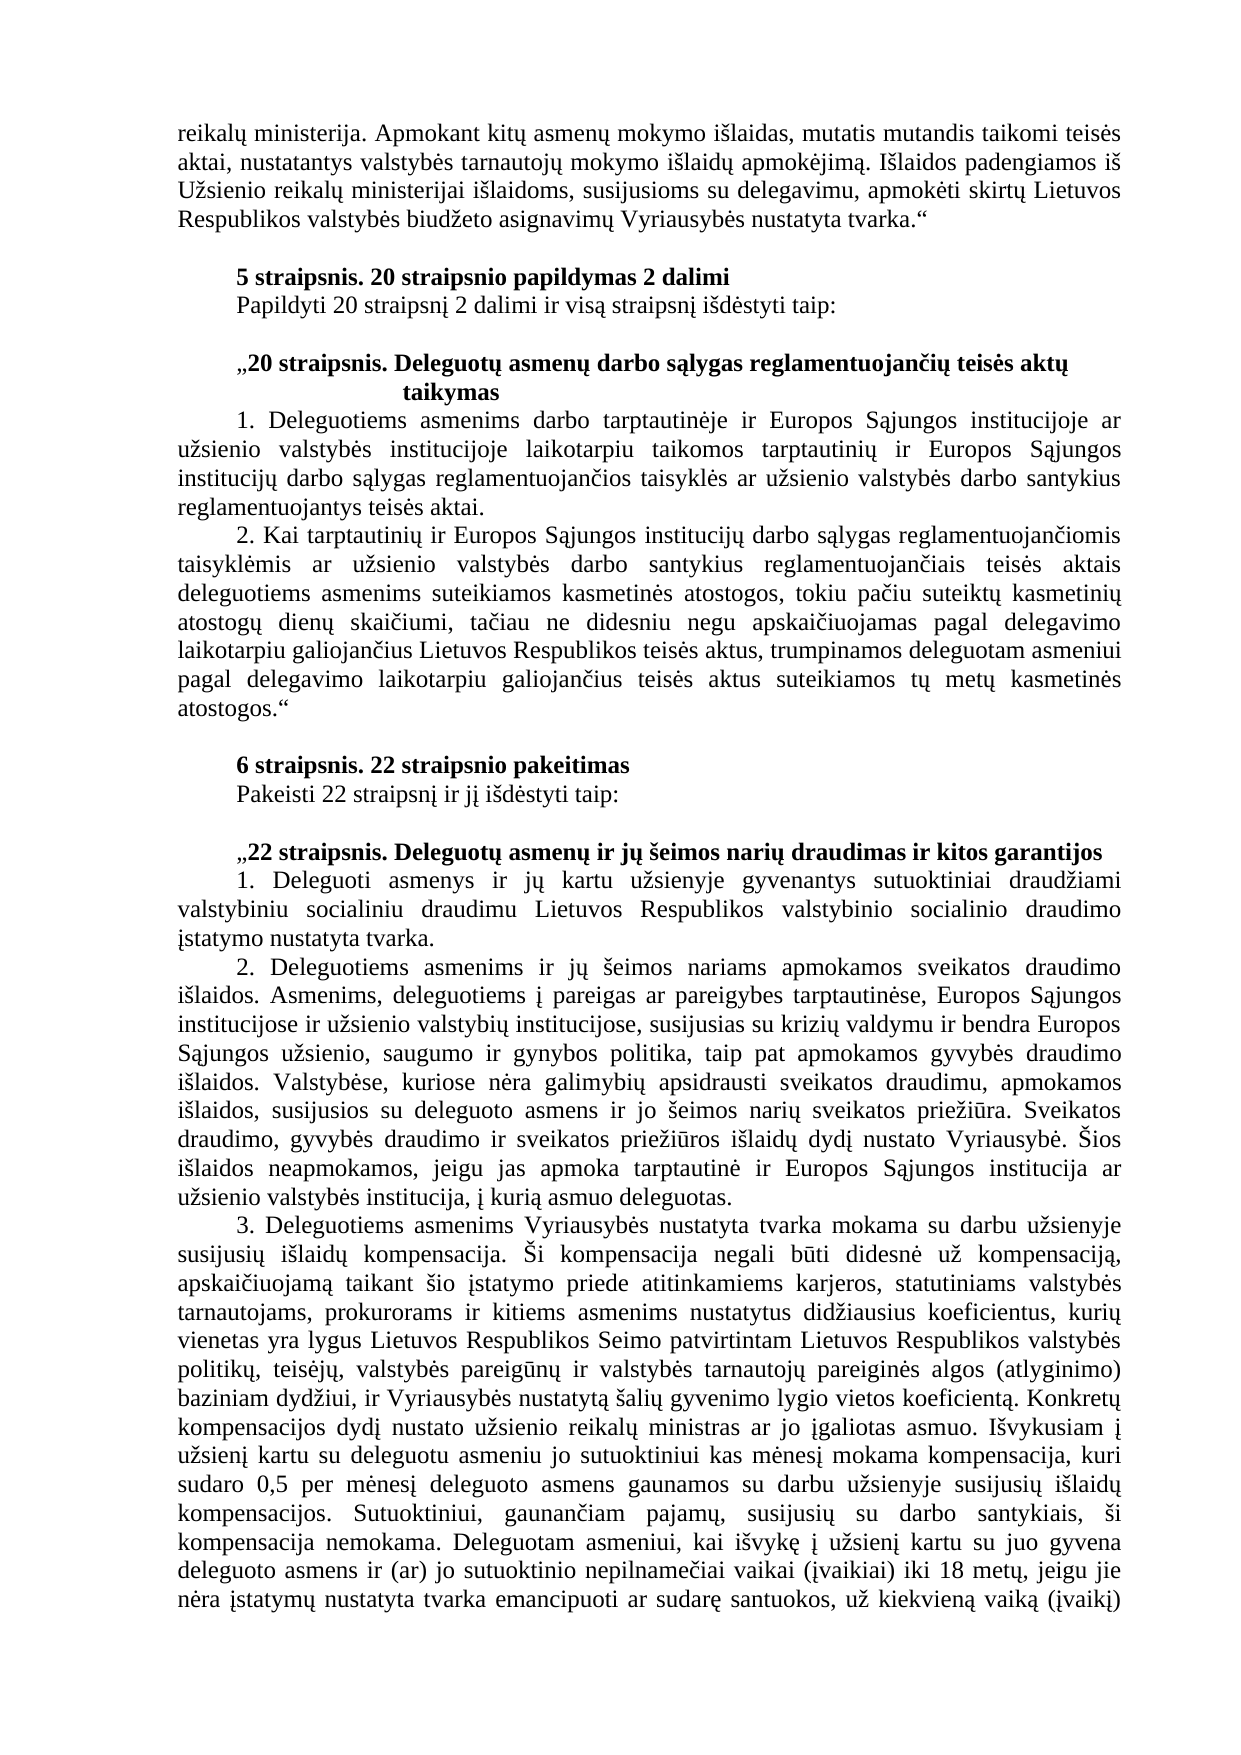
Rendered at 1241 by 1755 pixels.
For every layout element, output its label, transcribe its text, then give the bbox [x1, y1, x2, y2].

text 6 straipsnis. 22 straipsnio pakeitimas [177, 751, 1122, 779]
text 3. Deleguotiems asmenims Vyriausybės nustatyta tvarka mokama su darbu užsienyje susijusių išlaidų kompensacija. Ši kompensacija negali būti didesnė už kompensaciją, apskaičiuojamą taikant šio įstatymo priede atitinkamiems karjeros, statutiniams valstybės tarnautojams, prokurorams ir kitiems asmenims nustatytus didžiausius koeficientus, kurių vienetas yra lygus Lietuvos Respublikos Seimo patvirtintam Lietuvos Respublikos valstybės politikų, teisėjų, valstybės pareigūnų ir valstybės tarnautojų pareiginės algos (atlyginimo) baziniam dydžiui, ir Vyriausybės nustatytą šalių gyvenimo lygio vietos koeficientą. Konkretų kompensacijos dydį nustato užsienio reikalų ministras ar jo įgaliotas asmuo. Išvykusiam į užsienį kartu su deleguotu asmeniu jo sutuoktiniui kas mėnesį mokama kompensacija, kuri sudaro 0,5 per mėnesį deleguoto asmens gaunamos su darbu užsienyje susijusių išlaidų kompensacijos. Sutuoktiniui, gaunančiam pajamų, susijusių su darbo santykiais, ši kompensacija nemokama. Deleguotam asmeniui, kai išvykę į užsienį kartu su juo gyvena deleguoto asmens ir (ar) jo sutuoktinio nepilnamečiai vaikai (įvaikiai) iki 18 metų, jeigu jie nėra įstatymų nustatyta tvarka emancipuoti ar sudarę santuokos, už kiekvieną vaiką (įvaikį) [177, 1211, 1122, 1613]
text „22 straipsnis. Deleguotų asmenų ir jų šeimos narių draudimas ir kitos garantijos [236, 837, 1122, 866]
text Pakeisti 22 straipsnį ir jį išdėstyti taip: [177, 779, 1122, 808]
text Papildyti 20 straipsnį 2 dalimi ir visą straipsnį išdėstyti taip: [177, 291, 1122, 319]
text 1. Deleguotiems asmenims darbo tarptautinėje ir Europos Sąjungos institucijoje ar užsienio valstybės institucijoje laikotarpiu taikomos tarptautinių ir Europos Sąjungos institucijų darbo sąlygas reglamentuojančios taisyklės ar užsienio valstybės darbo santykius reglamentuojantys teisės aktai. [177, 406, 1122, 521]
text 2. Kai tarptautinių ir Europos Sąjungos institucijų darbo sąlygas reglamentuojančiomis taisyklėmis ar užsienio valstybės darbo santykius reglamentuojančiais teisės aktais deleguotiems asmenims suteikiamos kasmetinės atostogos, tokiu pačiu suteiktų kasmetinių atostogų dienų skaičiumi, tačiau ne didesniu negu apskaičiuojamas pagal delegavimo laikotarpiu galiojančius Lietuvos Respublikos teisės aktus, trumpinamos deleguotam asmeniui pagal delegavimo laikotarpiu galiojančius teisės aktus suteikiamos tų metų kasmetinės atostogos.“ [177, 521, 1122, 722]
text 5 straipsnis. 20 straipsnio papildymas 2 dalimi [177, 262, 1122, 291]
text 2. Deleguotiems asmenims ir jų šeimos nariams apmokamos sveikatos draudimo išlaidos. Asmenims, deleguotiems į pareigas ar pareigybes tarptautinėse, Europos Sąjungos institucijose ir užsienio valstybių institucijose, susijusias su krizių valdymu ir bendra Europos Sąjungos užsienio, saugumo ir gynybos politika, taip pat apmokamos gyvybės draudimo išlaidos. Valstybėse, kuriose nėra galimybių apsidrausti sveikatos draudimu, apmokamos išlaidos, susijusios su deleguoto asmens ir jo šeimos narių sveikatos priežiūra. Sveikatos draudimo, gyvybės draudimo ir sveikatos priežiūros išlaidų dydį nustato Vyriausybė. Šios išlaidos neapmokamos, jeigu jas apmoka tarptautinė ir Europos Sąjungos institucija ar užsienio valstybės institucija, į kurią asmuo deleguotas. [177, 952, 1122, 1211]
text „20 straipsnis. Deleguotų asmenų darbo sąlygas reglamentuojančių teisės aktų taikymas [236, 348, 1122, 406]
text 1. Deleguoti asmenys ir jų kartu užsienyje gyvenantys sutuoktiniai draudžiami valstybiniu socialiniu draudimu Lietuvos Respublikos valstybinio socialinio draudimo įstatymo nustatyta tvarka. [177, 866, 1122, 952]
text reikalų ministerija. Apmokant kitų asmenų mokymo išlaidas, mutatis mutandis taikomi teisės aktai, nustatantys valstybės tarnautojų mokymo išlaidų apmokėjimą. Išlaidos padengiamos iš Užsienio reikalų ministerijai išlaidoms, susijusioms su delegavimu, apmokėti skirtų Lietuvos Respublikos valstybės biudžeto asignavimų Vyriausybės nustatyta tvarka.“ [177, 118, 1122, 233]
